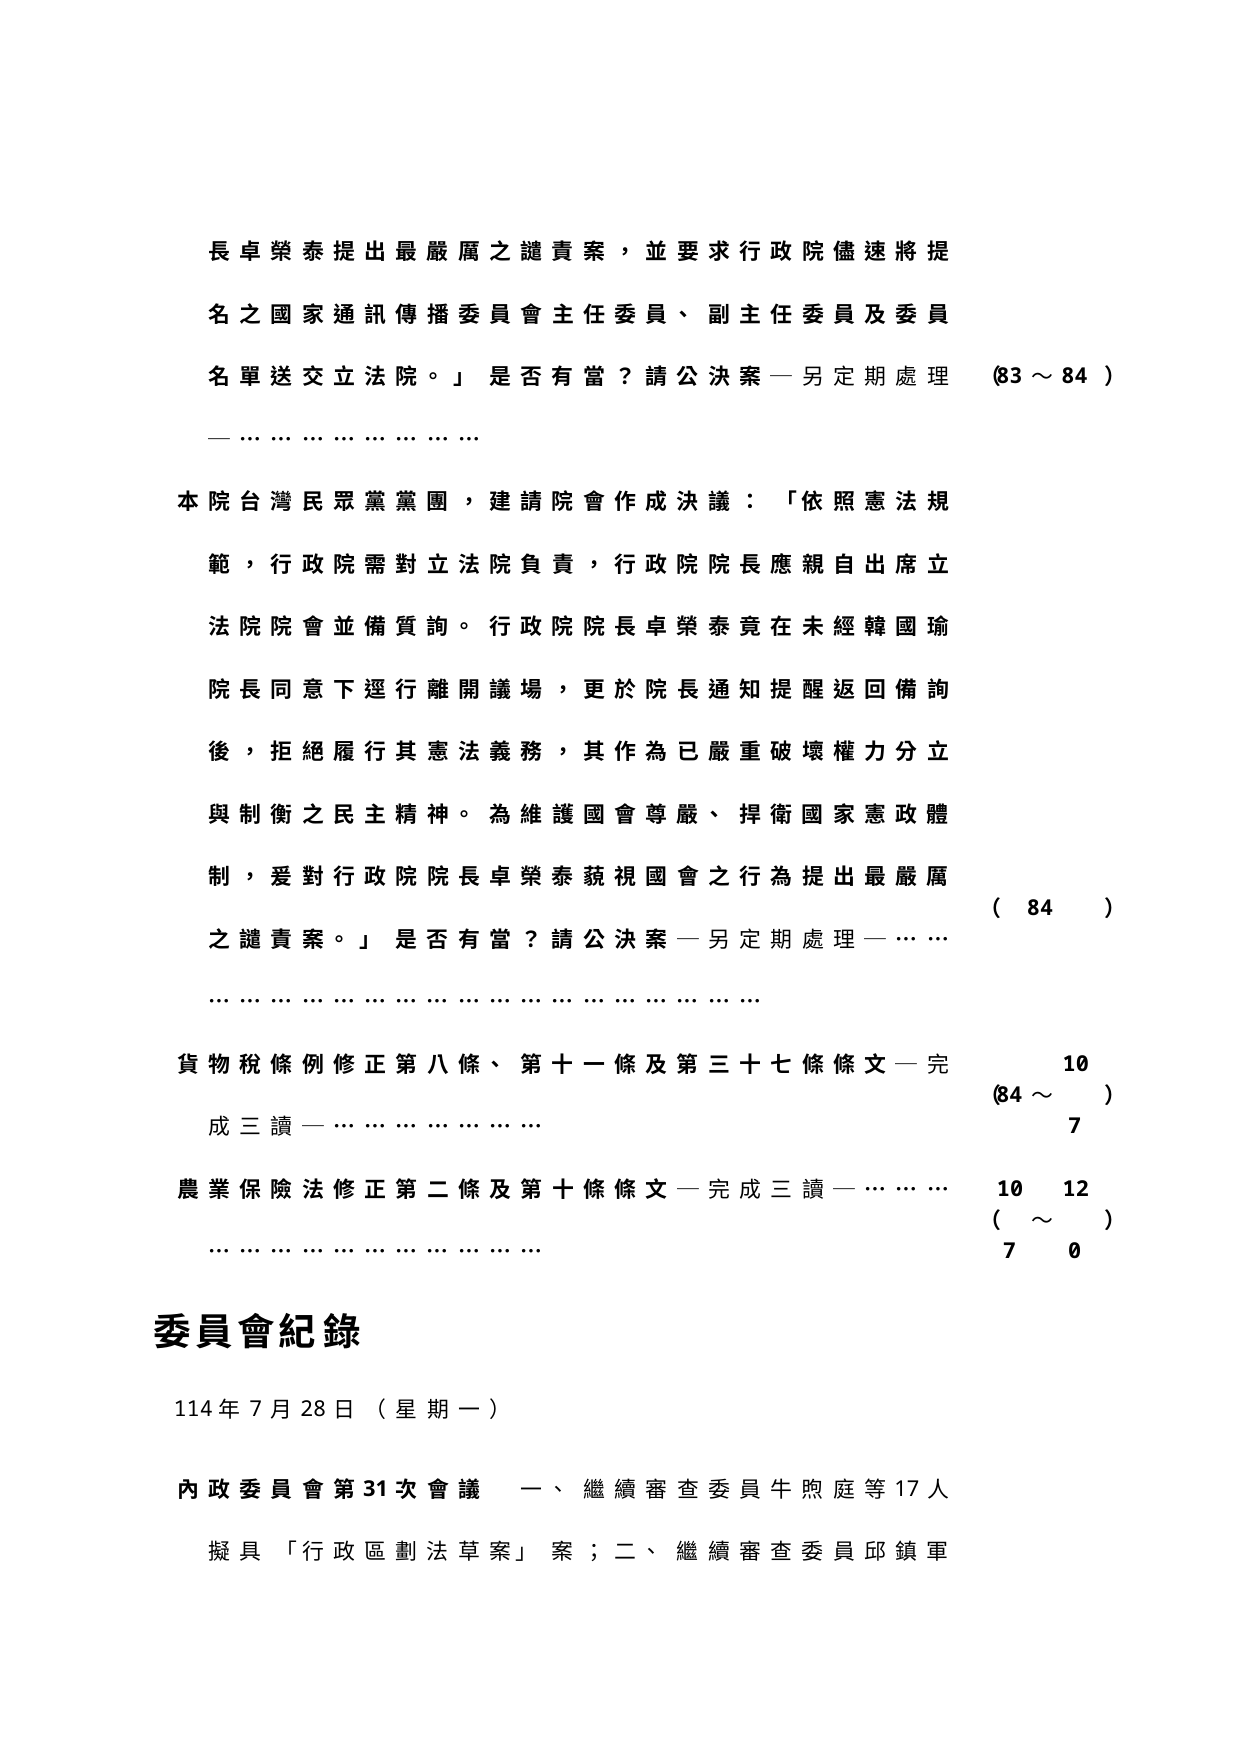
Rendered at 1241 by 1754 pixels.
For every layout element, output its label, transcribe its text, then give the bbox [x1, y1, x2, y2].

table_cell 84 [1023, 469, 1053, 1031]
table_cell 84 [986, 1031, 1023, 1156]
table_cell ） [1091, 219, 1108, 469]
table_cell ） [1091, 1156, 1108, 1281]
table_cell 委員會紀錄 114年7月28日（星期一） [150, 1281, 1108, 1456]
table_cell [1053, 469, 1091, 1031]
table_cell ） [1091, 1031, 1108, 1156]
table_cell 1 [986, 1456, 1023, 1581]
table_cell （ [967, 469, 986, 1031]
table_cell ～ [1023, 219, 1053, 469]
table_cell 83 [986, 219, 1023, 469]
table_cell 84 [1053, 219, 1091, 469]
table_cell [986, 469, 1023, 1031]
table_cell [1023, 1456, 1053, 1581]
table_cell 農業保險法修正第二條及第十條條文─完成三讀─…………………………………… [150, 1156, 967, 1281]
table_cell ） [1091, 1456, 1108, 1581]
table_cell 107 [986, 1156, 1023, 1281]
table_cell 貨物稅條例修正第八條、第十一條及第三十七條條文─完成三讀─………………… [150, 1031, 967, 1156]
table_cell ） [1091, 469, 1108, 1031]
table_cell 120 [1053, 1156, 1091, 1281]
table_cell （ [967, 1031, 986, 1156]
table_cell 107 [1053, 1031, 1091, 1156]
table_cell ～ [1023, 1156, 1053, 1281]
table_cell （ [967, 1456, 986, 1581]
table_cell [1053, 1456, 1091, 1581]
table_cell ～ [1023, 1031, 1053, 1156]
table_cell 本院台灣民眾黨黨團，建請院會作成決議：「依照憲法規範，行政院需對立法院負責，行政院院長應親自出席立法院院會並備質詢。行政院院長卓榮泰竟在未經韓國瑜院長同意下逕行離開議場，更於院長通知提醒返回備詢後，拒絕履行其憲法義務，其作為已嚴重破壞權力分立與制衡之民主精神。為維護國會尊嚴、捍衛國家憲政體制，爰對行政院院長卓榮泰藐視國會之行為提出最嚴厲之譴責案。」是否有當？請公決案─另定期處理─…………………………………………………… [150, 469, 967, 1031]
table_cell （ [967, 219, 986, 469]
table_cell 內政委員會第31次會議 一、繼續審查委員牛煦庭等17人擬具「行政區劃法草案」案；二、繼續審查委員邱鎮軍 [150, 1456, 967, 1581]
table_cell 長卓榮泰提出最嚴厲之譴責案，並要求行政院儘速將提名之國家通訊傳播委員會主任委員、副主任委員及委員名單送交立法院。」是否有當？請公決案─另定期處理─…………………… [150, 219, 967, 469]
table_cell （ [967, 1156, 986, 1281]
